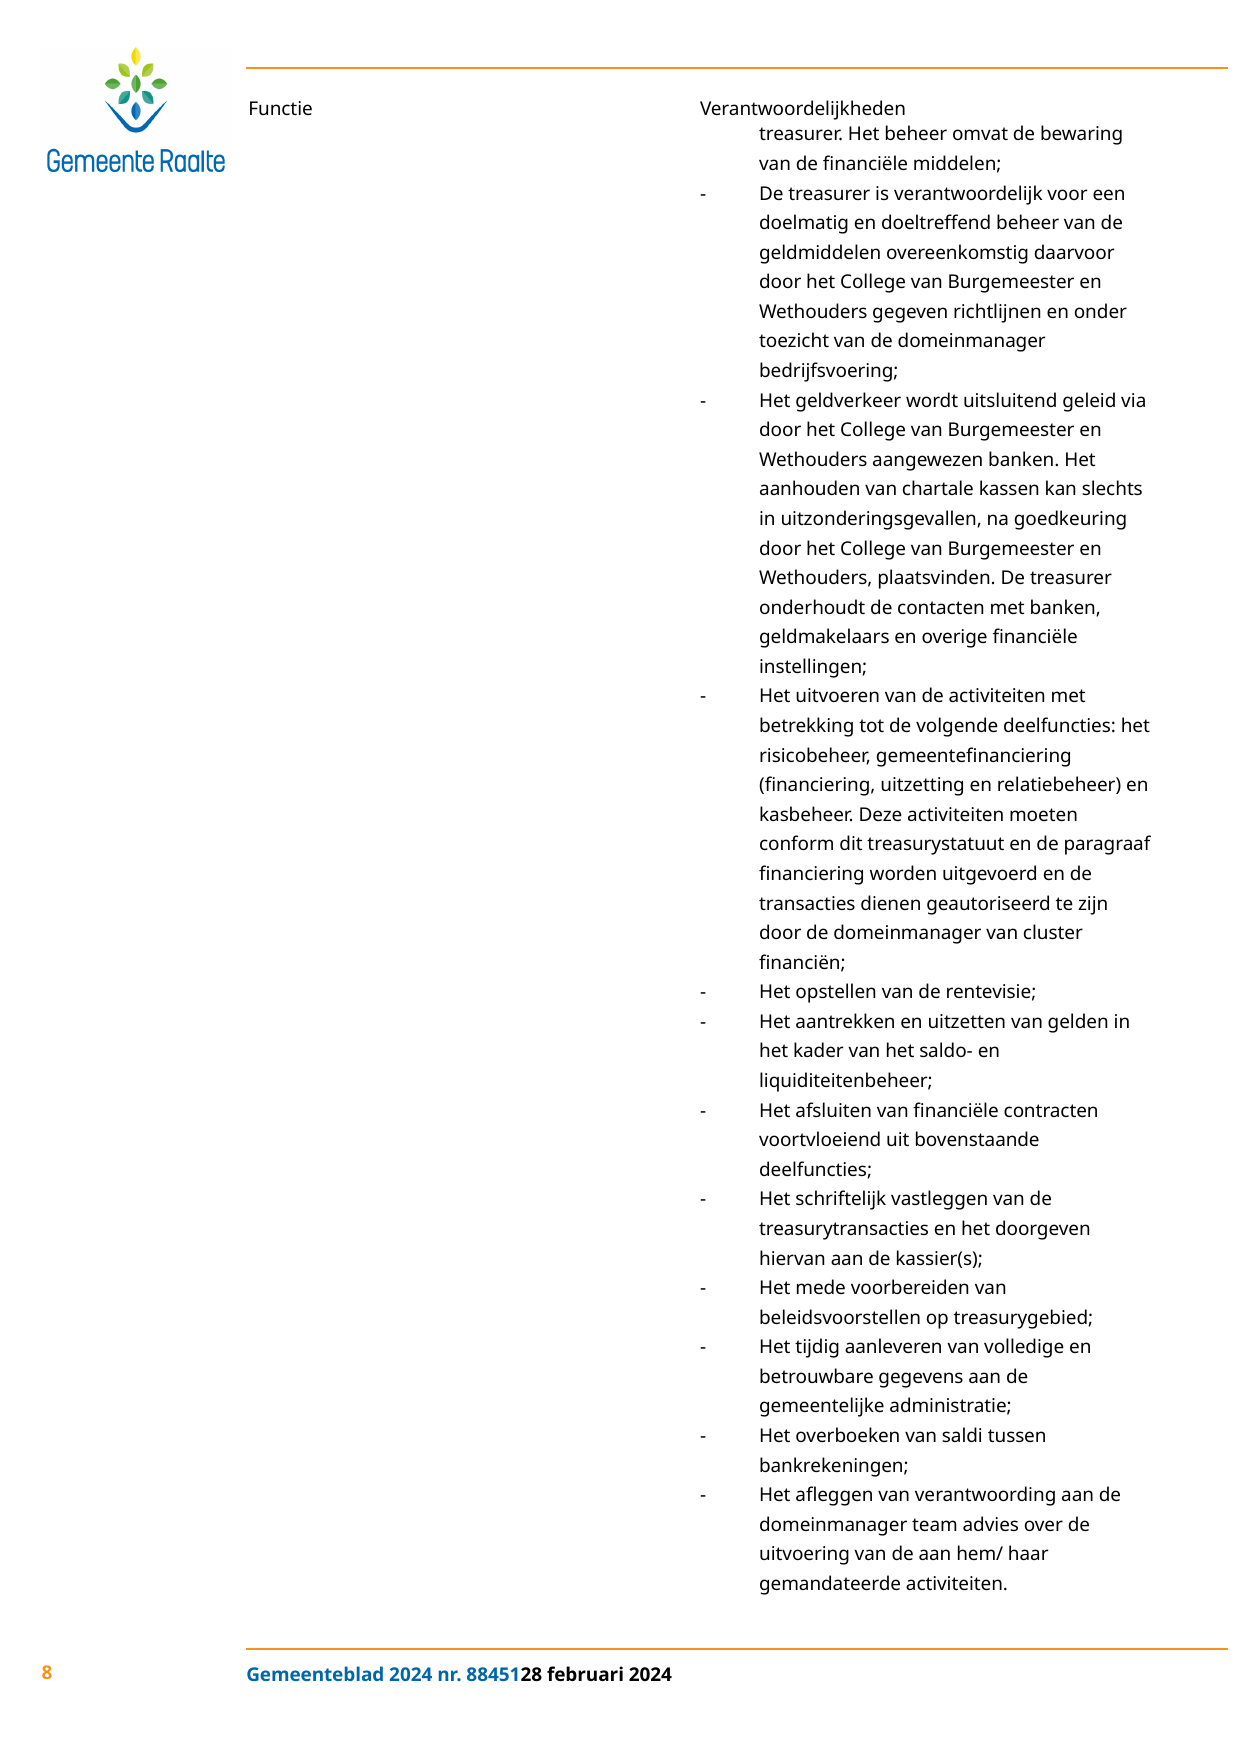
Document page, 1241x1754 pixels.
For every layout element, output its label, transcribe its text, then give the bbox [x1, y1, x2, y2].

table_header Functie [248, 95, 700, 121]
picture [41, 47, 231, 172]
table_header Verantwoordelijkheden [700, 95, 1152, 121]
table_cell treasurer. Het beheer omvat de bewaring van de financiële middelen; De treasurer is verantwoordelijk voor een doelmatig en doeltreffend beheer van de geldmiddelen overeenkomstig daarvoor door het College van Burgemeester en Wethouders gegeven richtlijnen en onder toezicht van de domeinmanager bedrijfsvoering; Het geldverkeer wordt uitsluitend geleid via door het College van Burgemeester en Wethouders aangewezen banken. Het aanhouden van chartale kassen kan slechts in uitzonderingsgevallen, na goedkeuring door het College van Burgemeester en Wethouders, plaatsvinden. De treasurer onderhoudt de contacten met banken, geldmakelaars en overige financiële instellingen; Het uitvoeren van de activiteiten met betrekking tot de volgende deelfuncties: het risicobeheer, gemeentefinanciering (financiering, uitzetting en relatiebeheer) en kasbeheer. Deze activiteiten moeten conform dit treasurystatuut en de paragraaf financiering worden uitgevoerd en de transacties dienen geautoriseerd te zijn door de domeinmanager van cluster financiën; Het opstellen van de rentevisie; Het aantrekken en uitzetten van gelden in het kader van het saldo- en liquiditeitenbeheer; Het afsluiten van financiële contracten voortvloeiend uit bovenstaande deelfuncties; Het schriftelijk vastleggen van de treasurytransacties en het doorgeven hiervan aan de kassier(s); Het mede voorbereiden van beleidsvoorstellen op treasurygebied; Het tijdig aanleveren van volledige en betrouwbare gegevens aan de gemeentelijke administratie; Het overboeken van saldi tussen bankrekeningen; Het afleggen van verantwoording aan de domeinmanager team advies over de uitvoering van de aan hem/ haar gemandateerde activiteiten. [700, 121, 1152, 1596]
table_cell [248, 121, 700, 1596]
